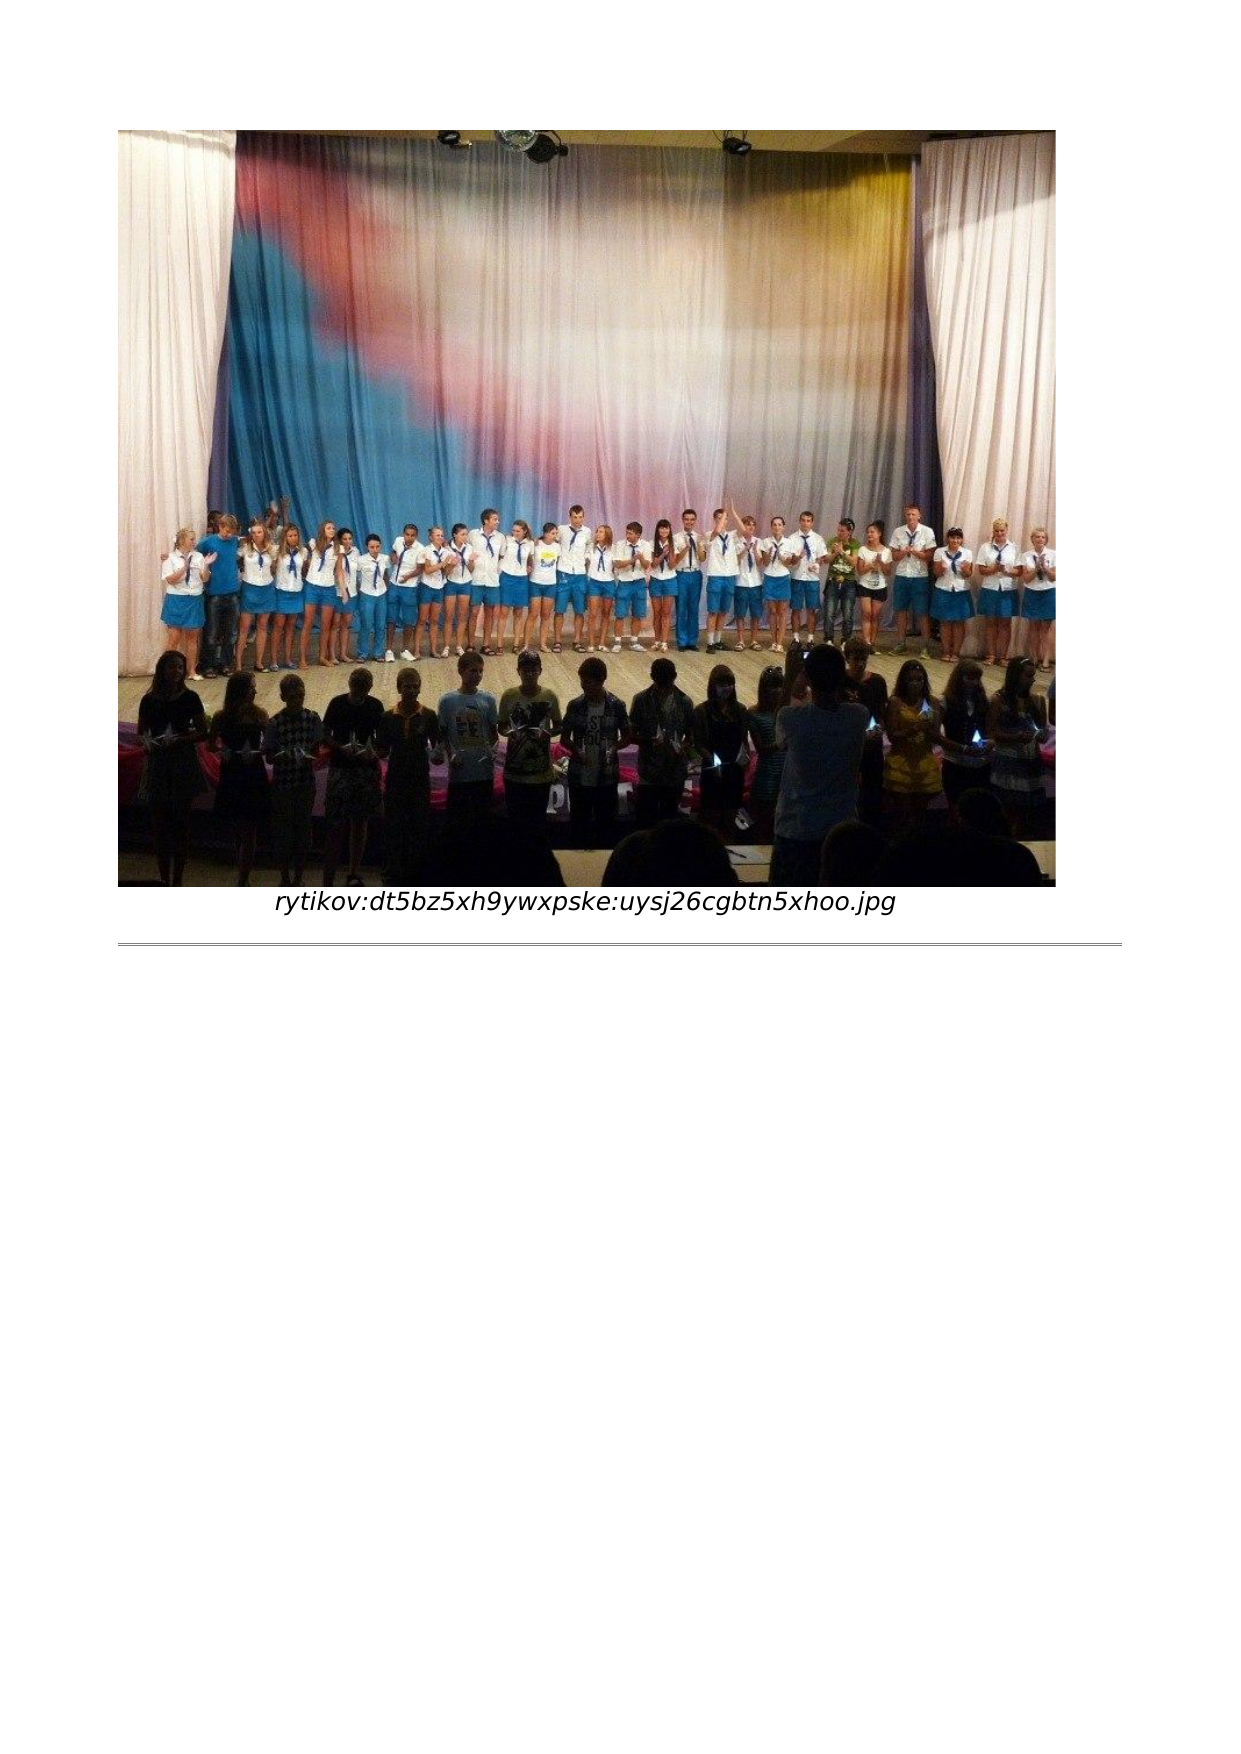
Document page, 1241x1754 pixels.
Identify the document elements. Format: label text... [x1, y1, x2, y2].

text rytikov:dt5bz5xh9ywxpske:uysj26cgbtn5xhoo.jpg [118, 887, 1056, 916]
picture [118, 130, 1056, 887]
